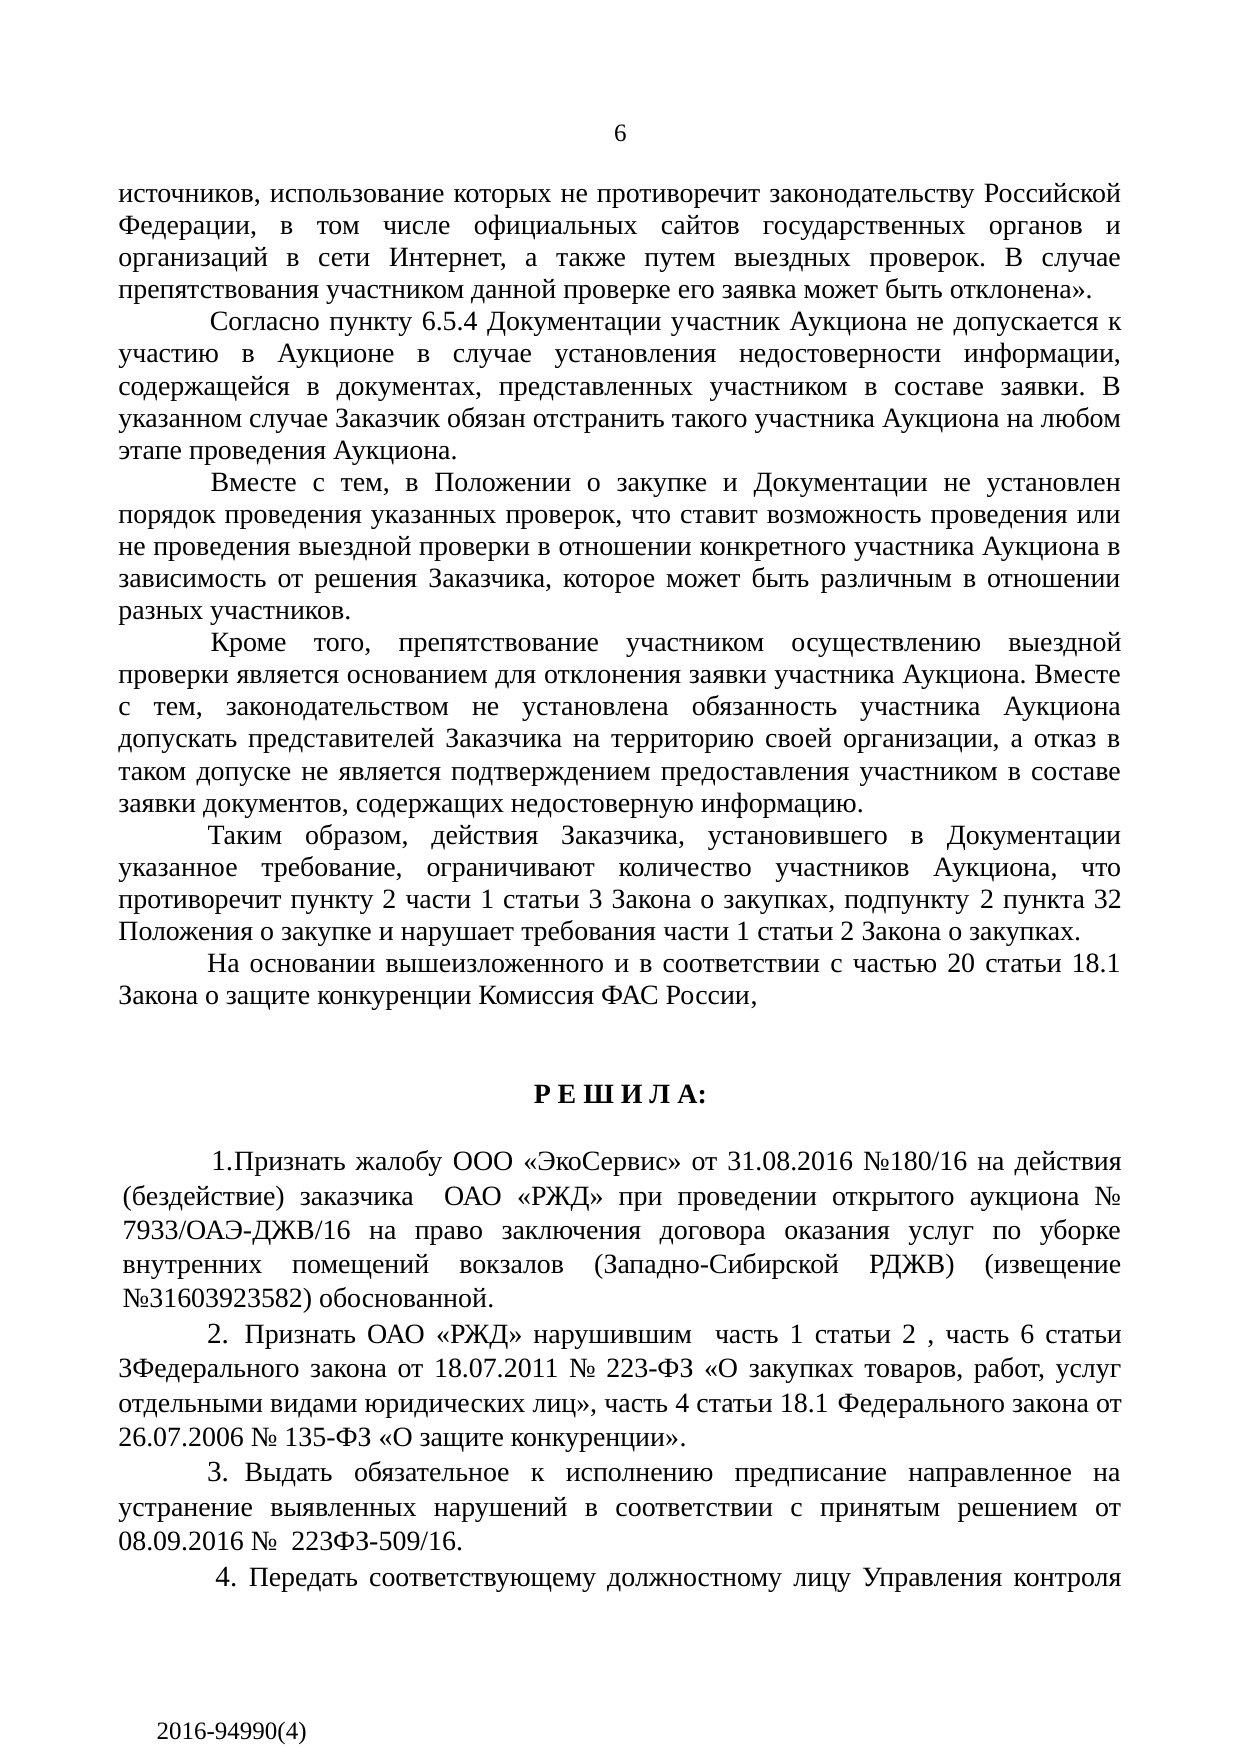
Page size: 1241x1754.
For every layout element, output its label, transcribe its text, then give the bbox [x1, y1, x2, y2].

list Признать жалобу ООО «ЭкоСервис» от 31.08.2016 №180/16 на действия (бездействие) заказчика ОАО «РЖД» при проведении открытого аукциона № 7933/ОАЭ-ДЖВ/16 на право заключения договора оказания услуг по уборке внутренних помещений вокзалов (Западно-Сибирской РДЖВ) (извещение №31603923582) обоснованной. [122, 1143, 1122, 1314]
text Вместе с тем, в Положении о закупке и Документации не установлен порядок проведения указанных проверок, что ставит возможность проведения или не проведения выездной проверки в отношении конкретного участника Аукциона в зависимость от решения Заказчика, которое может быть различным в отношении разных участников. [118, 465, 1122, 626]
list Передать соответствующему должностному лицу Управления контроля [124, 1559, 1122, 1592]
text источников, использование которых не противоречит законодательству Российской Федерации, в том числе официальных сайтов государственных органов и организаций в сети Интернет, а также путем выездных проверок. В случае препятствования участником данной проверке его заявка может быть отклонена». [118, 176, 1122, 305]
text Согласно пункту 6.5.4 Документации участник Аукциона не допускается к участию в Аукционе в случае установления недостоверности информации, содержащейся в документах, представленных участником в составе заявки. В указанном случае Заказчик обязан отстранить такого участника Аукциона на любом этапе проведения Аукциона. [118, 305, 1122, 465]
text Таким образом, действия Заказчика, установившего в Документации указанное требование, ограничивают количество участников Аукциона, что противоречит пункту 2 части 1 статьи 3 Закона о закупках, подпункту 2 пункта 32 Положения о закупке и нарушает требования части 1 статьи 2 Закона о закупках. [118, 818, 1122, 946]
text На основании вышеизложенного и в соответствии с частью 20 статьи 18.1 Закона о защите конкуренции Комиссия ФАС России, [118, 946, 1122, 1011]
text Кроме того, препятствование участником осуществлению выездной проверки является основанием для отклонения заявки участника Аукциона. Вместе с тем, законодательством не установлена обязанность участника Аукциона допускать представителей Заказчика на территорию своей организации, а отказ в таком допуске не является подтверждением предоставления участником в составе заявки документов, содержащих недостоверную информацию. [118, 626, 1122, 818]
list Выдать обязательное к исполнению предписание направленное на устранение выявленных нарушений в соответствии с принятым решением от 08.09.2016 № 223ФЗ-509/16. [118, 1454, 1122, 1557]
list Признать ОАО «РЖД» нарушившим часть 1 статьи 2 , часть 6 статьи 3Федерального закона от 18.07.2011 № 223-ФЗ «О закупках товаров, работ, услуг отдельными видами юридических лиц», часть 4 статьи 18.1 Федерального закона от 26.07.2006 № 135-ФЗ «О защите конкуренции». [118, 1316, 1122, 1452]
text Р Е Ш И Л А: [118, 1078, 1122, 1110]
